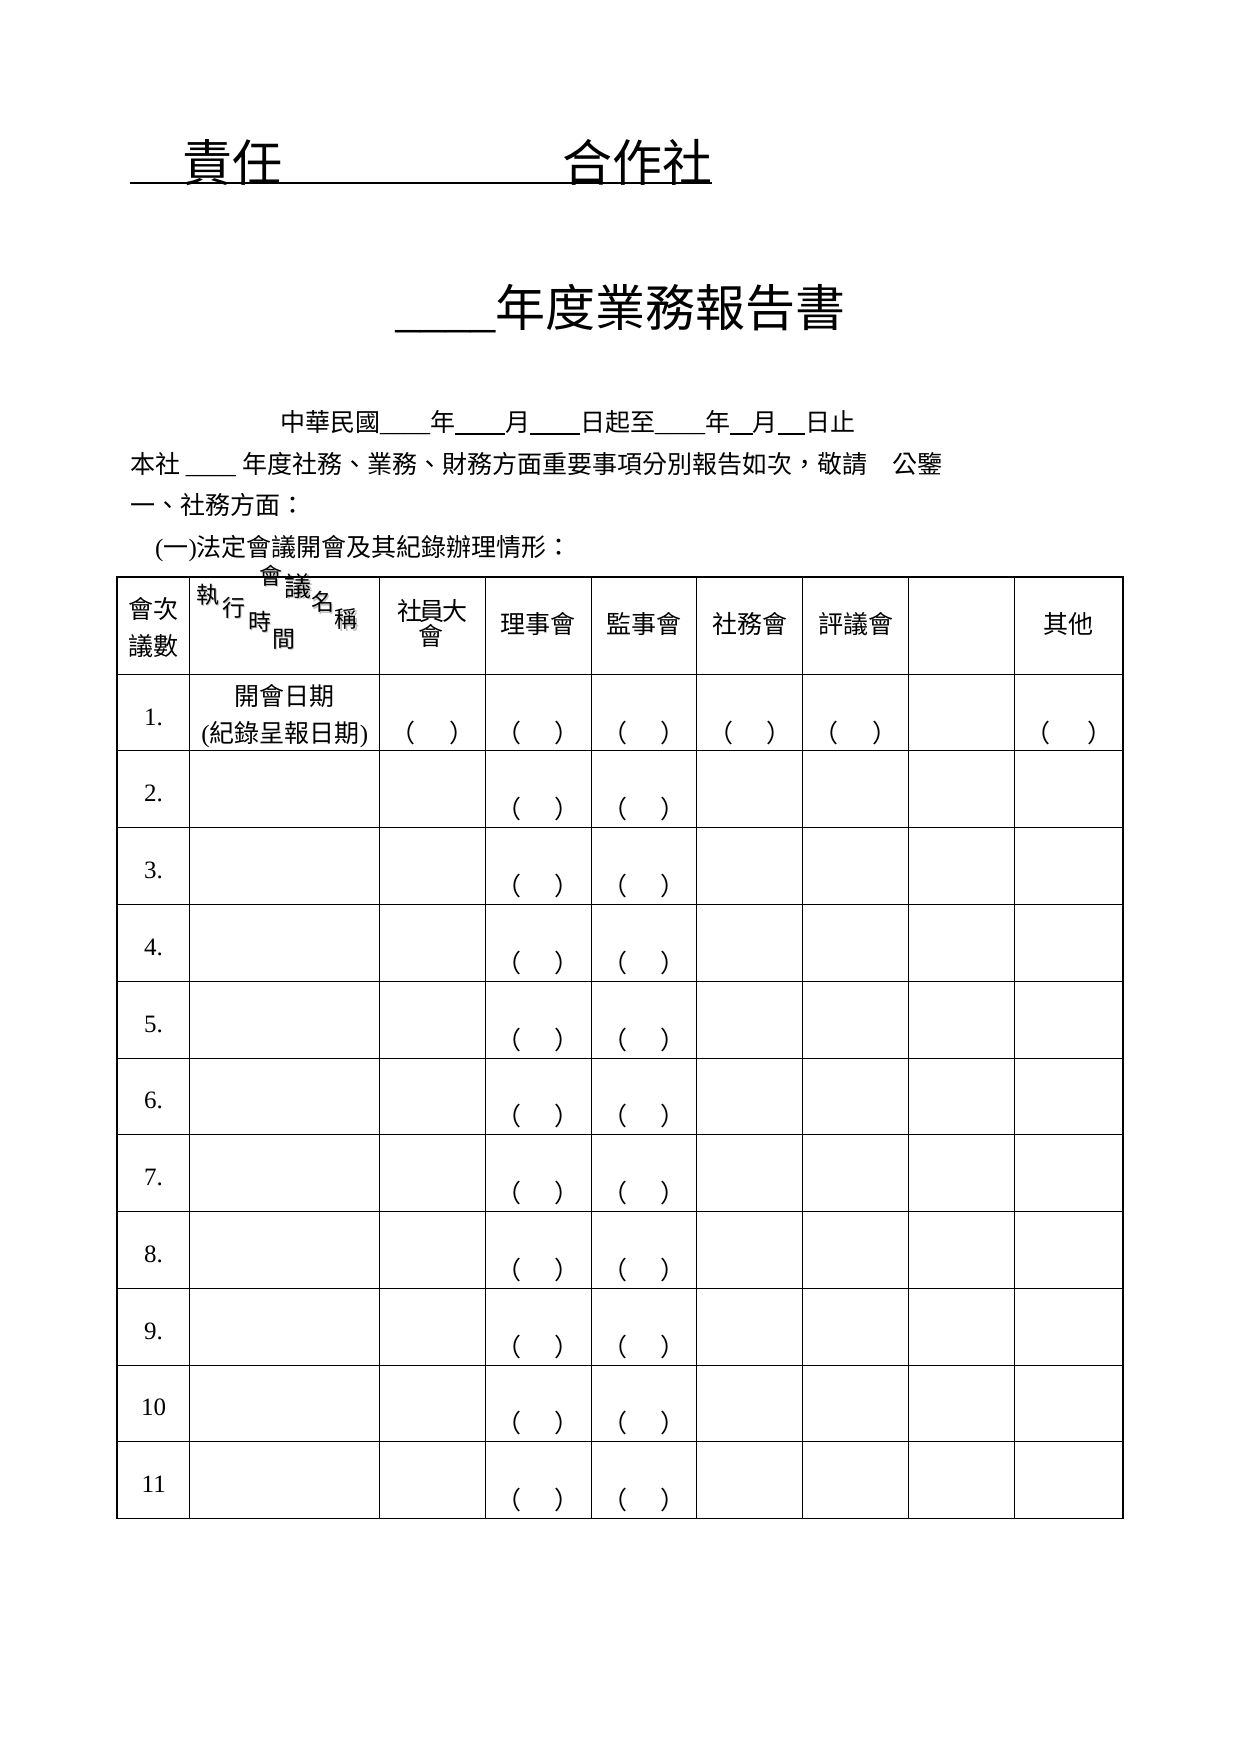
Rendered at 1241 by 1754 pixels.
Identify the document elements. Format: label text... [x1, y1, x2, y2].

table_cell （） [486, 905, 591, 981]
table_header [286, 623, 379, 673]
table_cell [697, 1135, 802, 1211]
table_cell 2. [118, 751, 189, 827]
table_cell （） [486, 1212, 591, 1288]
table_cell [380, 1135, 485, 1211]
table_cell [1015, 1366, 1122, 1441]
table_cell 4. [118, 905, 189, 981]
table_cell [803, 1212, 908, 1288]
table_header 其他 [1015, 578, 1122, 673]
table_cell [380, 1442, 485, 1518]
table_cell （） [592, 1212, 696, 1288]
table_cell （） [592, 675, 696, 750]
table_cell （） [486, 675, 591, 750]
table_cell [803, 1442, 908, 1518]
table_cell [380, 905, 485, 981]
table_cell [190, 1212, 379, 1288]
table_cell [697, 751, 802, 827]
table_cell [380, 1289, 485, 1364]
table_cell [909, 751, 1014, 827]
table_cell （） [380, 675, 485, 750]
table_header [909, 578, 1014, 673]
table_header 社務會 [697, 578, 802, 673]
table_cell [697, 1366, 802, 1441]
table_cell [190, 828, 379, 904]
table_header 評議會 [803, 578, 908, 673]
table_cell [190, 1366, 379, 1441]
table_cell （） [592, 828, 696, 904]
table_cell 開會日期 (紀錄呈報日期) [190, 675, 379, 750]
table_cell （） [697, 675, 802, 750]
text 一、社務方面： [130, 481, 1110, 523]
table_cell [697, 1289, 802, 1364]
table_cell [1015, 751, 1122, 827]
table_cell [1015, 982, 1122, 1057]
table_cell （） [486, 828, 591, 904]
table_cell [909, 828, 1014, 904]
table_cell （） [592, 1442, 696, 1518]
table_cell [190, 1135, 379, 1211]
table_cell 6. [118, 1059, 189, 1134]
table_cell [697, 828, 802, 904]
table_cell [803, 751, 908, 827]
table_cell （） [1015, 675, 1122, 750]
table_cell [909, 1366, 1014, 1441]
table_cell [909, 1059, 1014, 1134]
table_cell （） [592, 905, 696, 981]
table_cell 1. [118, 675, 189, 750]
table_cell [697, 1442, 802, 1518]
table_cell （） [592, 751, 696, 827]
table_cell 10 [118, 1366, 189, 1441]
table_cell （） [592, 1366, 696, 1441]
table_cell [190, 905, 379, 981]
table_cell [1015, 1135, 1122, 1211]
table_cell [909, 1212, 1014, 1288]
table_cell [909, 905, 1014, 981]
table_cell [1015, 828, 1122, 904]
table_cell （） [486, 751, 591, 827]
table_cell [1015, 1212, 1122, 1288]
table_cell 3. [118, 828, 189, 904]
table_cell [1015, 1289, 1122, 1364]
table_cell （） [803, 675, 908, 750]
table_cell （） [486, 1366, 591, 1441]
table_header 社員大會 [380, 578, 485, 673]
table_cell [380, 1059, 485, 1134]
table_cell [697, 905, 802, 981]
table_cell [697, 982, 802, 1057]
table_cell [190, 1289, 379, 1364]
table_cell （） [592, 982, 696, 1057]
table_cell [803, 1135, 908, 1211]
table_cell （） [486, 1059, 591, 1134]
table_cell 11 [118, 1442, 189, 1518]
text ____年度業務報告書 [130, 267, 1110, 342]
table_header [305, 578, 379, 610]
table_cell [190, 982, 379, 1057]
table_cell [190, 1442, 379, 1518]
table_cell 8. [118, 1212, 189, 1288]
table_cell （） [592, 1135, 696, 1211]
table_cell [380, 1366, 485, 1441]
table_cell [380, 828, 485, 904]
table_cell 7. [118, 1135, 189, 1211]
table_cell [190, 751, 379, 827]
table_cell [803, 1366, 908, 1441]
table_cell [803, 982, 908, 1057]
table_cell [803, 1289, 908, 1364]
table_cell [803, 1059, 908, 1134]
table_cell [909, 675, 1014, 750]
table_cell [909, 982, 1014, 1057]
table_cell （） [486, 1289, 591, 1364]
table_cell [803, 828, 908, 904]
table_cell 9. [118, 1289, 189, 1364]
table_cell [697, 1212, 802, 1288]
table_header [190, 578, 284, 673]
table_cell [380, 751, 485, 827]
table_header 監事會 [592, 578, 696, 673]
table_cell [909, 1289, 1014, 1364]
text 本社 ____ 年度社務、業務、財務方面重要事項分別報告如次，敬請 公鑒 [130, 440, 1110, 481]
table_cell [380, 982, 485, 1057]
table_cell [803, 905, 908, 981]
table_cell （） [486, 1135, 591, 1211]
text (一)法定會議開會及其紀錄辦理情形： [130, 523, 1110, 565]
table_cell [380, 1212, 485, 1288]
table_cell 5. [118, 982, 189, 1057]
table_cell [1015, 1059, 1122, 1134]
table_cell （） [592, 1289, 696, 1364]
table_header 理事會 [486, 578, 591, 673]
table_cell （） [592, 1059, 696, 1134]
table_cell （） [486, 1442, 591, 1518]
table_cell [697, 1059, 802, 1134]
table_cell [1015, 1442, 1122, 1518]
table_header 會次 議數 [118, 578, 189, 673]
table_cell [1015, 905, 1122, 981]
text 中華民國____年 月 日起至____年 月 日止 [130, 398, 1110, 440]
table_cell [190, 1059, 379, 1134]
table_cell [909, 1135, 1014, 1211]
table_cell [909, 1442, 1014, 1518]
table_cell （） [486, 982, 591, 1057]
